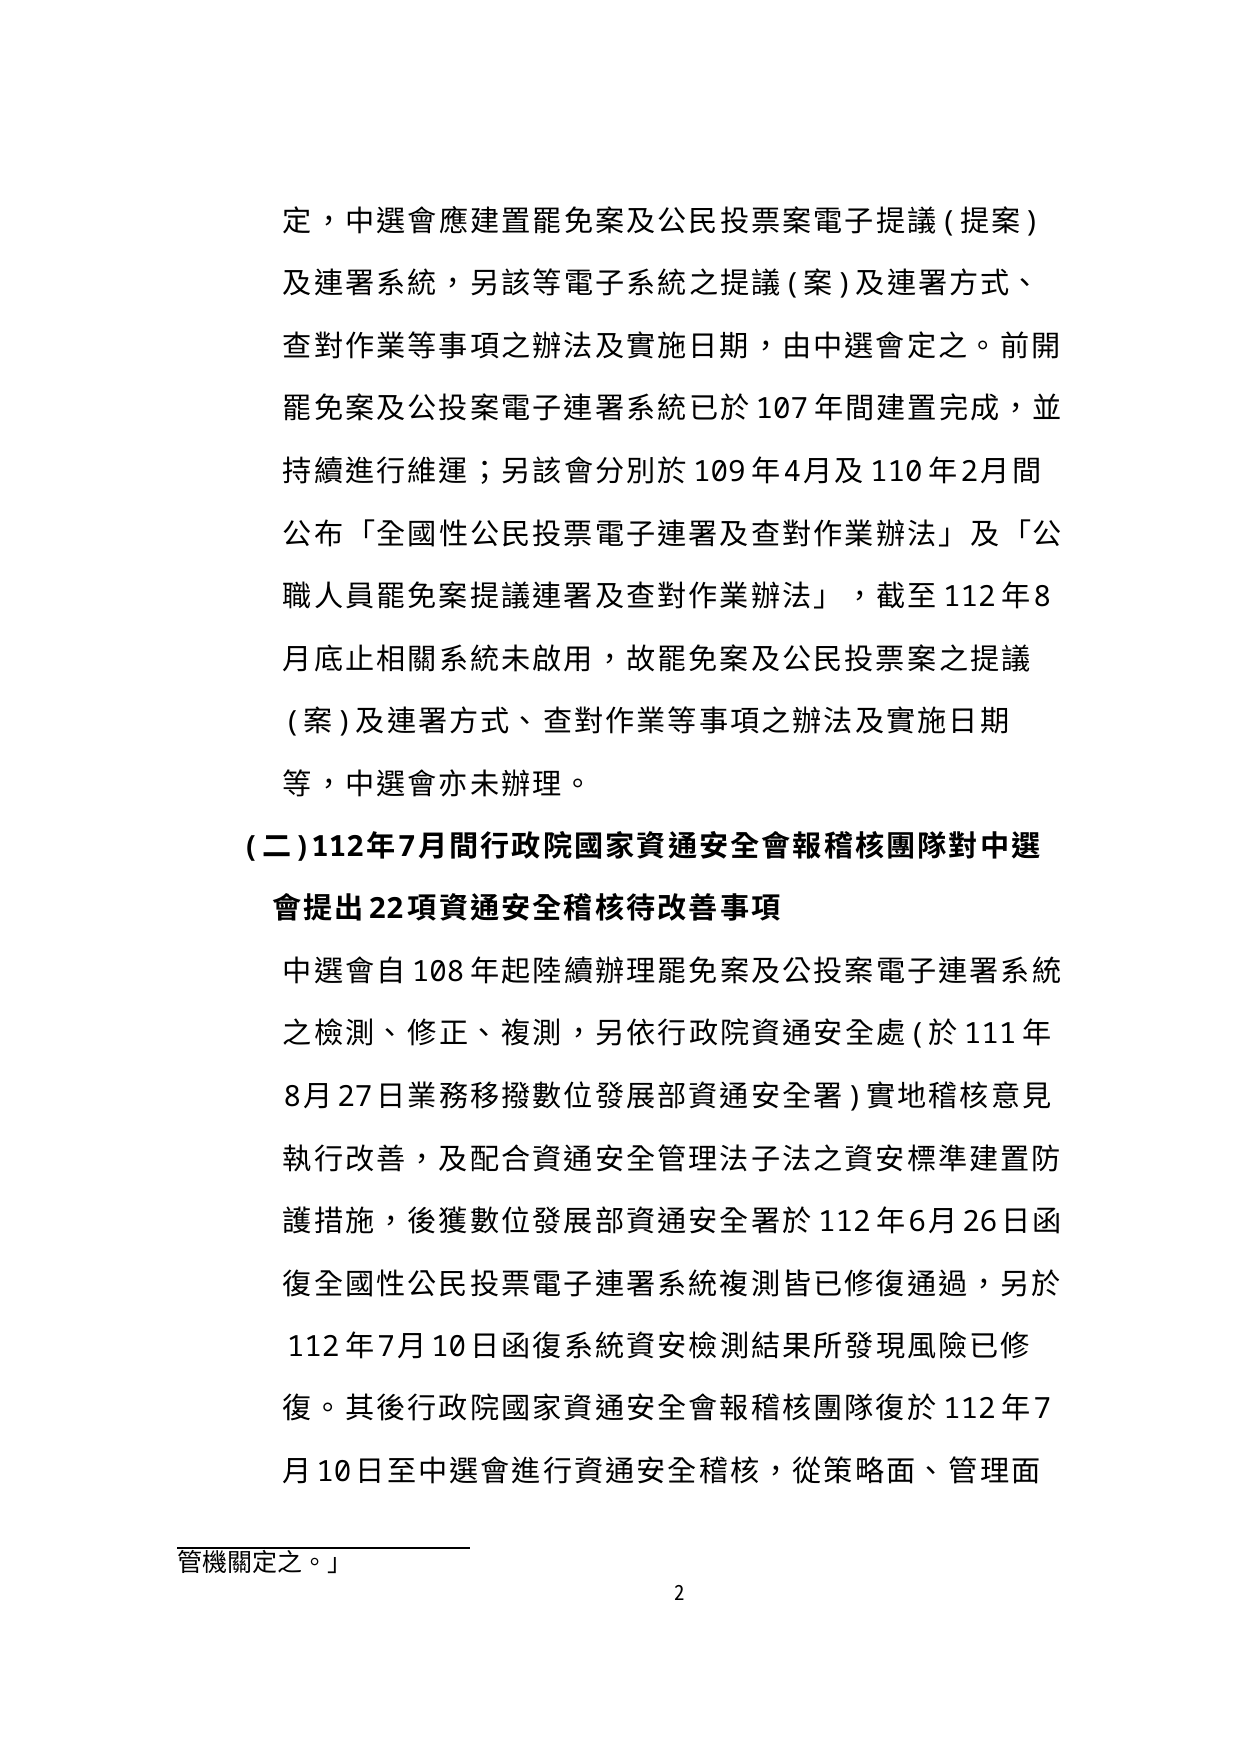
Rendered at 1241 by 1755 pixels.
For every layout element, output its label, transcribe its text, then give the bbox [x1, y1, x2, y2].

text (二)112年7月間行政院國家資通安全會報稽核團隊對中選會提出22項資通安全稽核待改善事項 [236, 802, 1063, 927]
text 依選舉罷免法第76條及公職人員公民投票法第9條規定，中選會應建置罷免案及公民投票案電子提議(提案)及連署系統，另該等電子系統之提議(案)及連署方式、查對作業等事項之辦法及實施日期，由中選會定之。前開罷免案及公投案電子連署系統已於107年間建置完成，並持續進行維運；另該會分別於109年4月及110年2月間公布「全國性公民投票電子連署及查對作業辦法」及「公職人員罷免案提議連署及查對作業辦法」，截至112年8月底止相關系統未啟用，故罷免案及公民投票案之提議(案)及連署方式、查對作業等事項之辦法及實施日期等，中選會亦未辦理。 [277, 177, 1063, 802]
text 中選會自108年起陸續辦理罷免案及公投案電子連署系統之檢測、修正、複測，另依行政院資通安全處(於111年8月27日業務移撥數位發展部資通安全署)實地稽核意見執行改善，及配合資通安全管理法子法之資安標準建置防護措施，後獲數位發展部資通安全署於112年6月26日函復全國性公民投票電子連署系統複測皆已修復通過，另於112年7月10日函復系統資安檢測結果所發現風險已修復。其後行政院國家資通安全會報稽核團隊復於112年7月10日至中選會進行資通安全稽核，從策略面、管理面 [277, 927, 1063, 1490]
text 管機關定之。」 [177, 1548, 1063, 1577]
